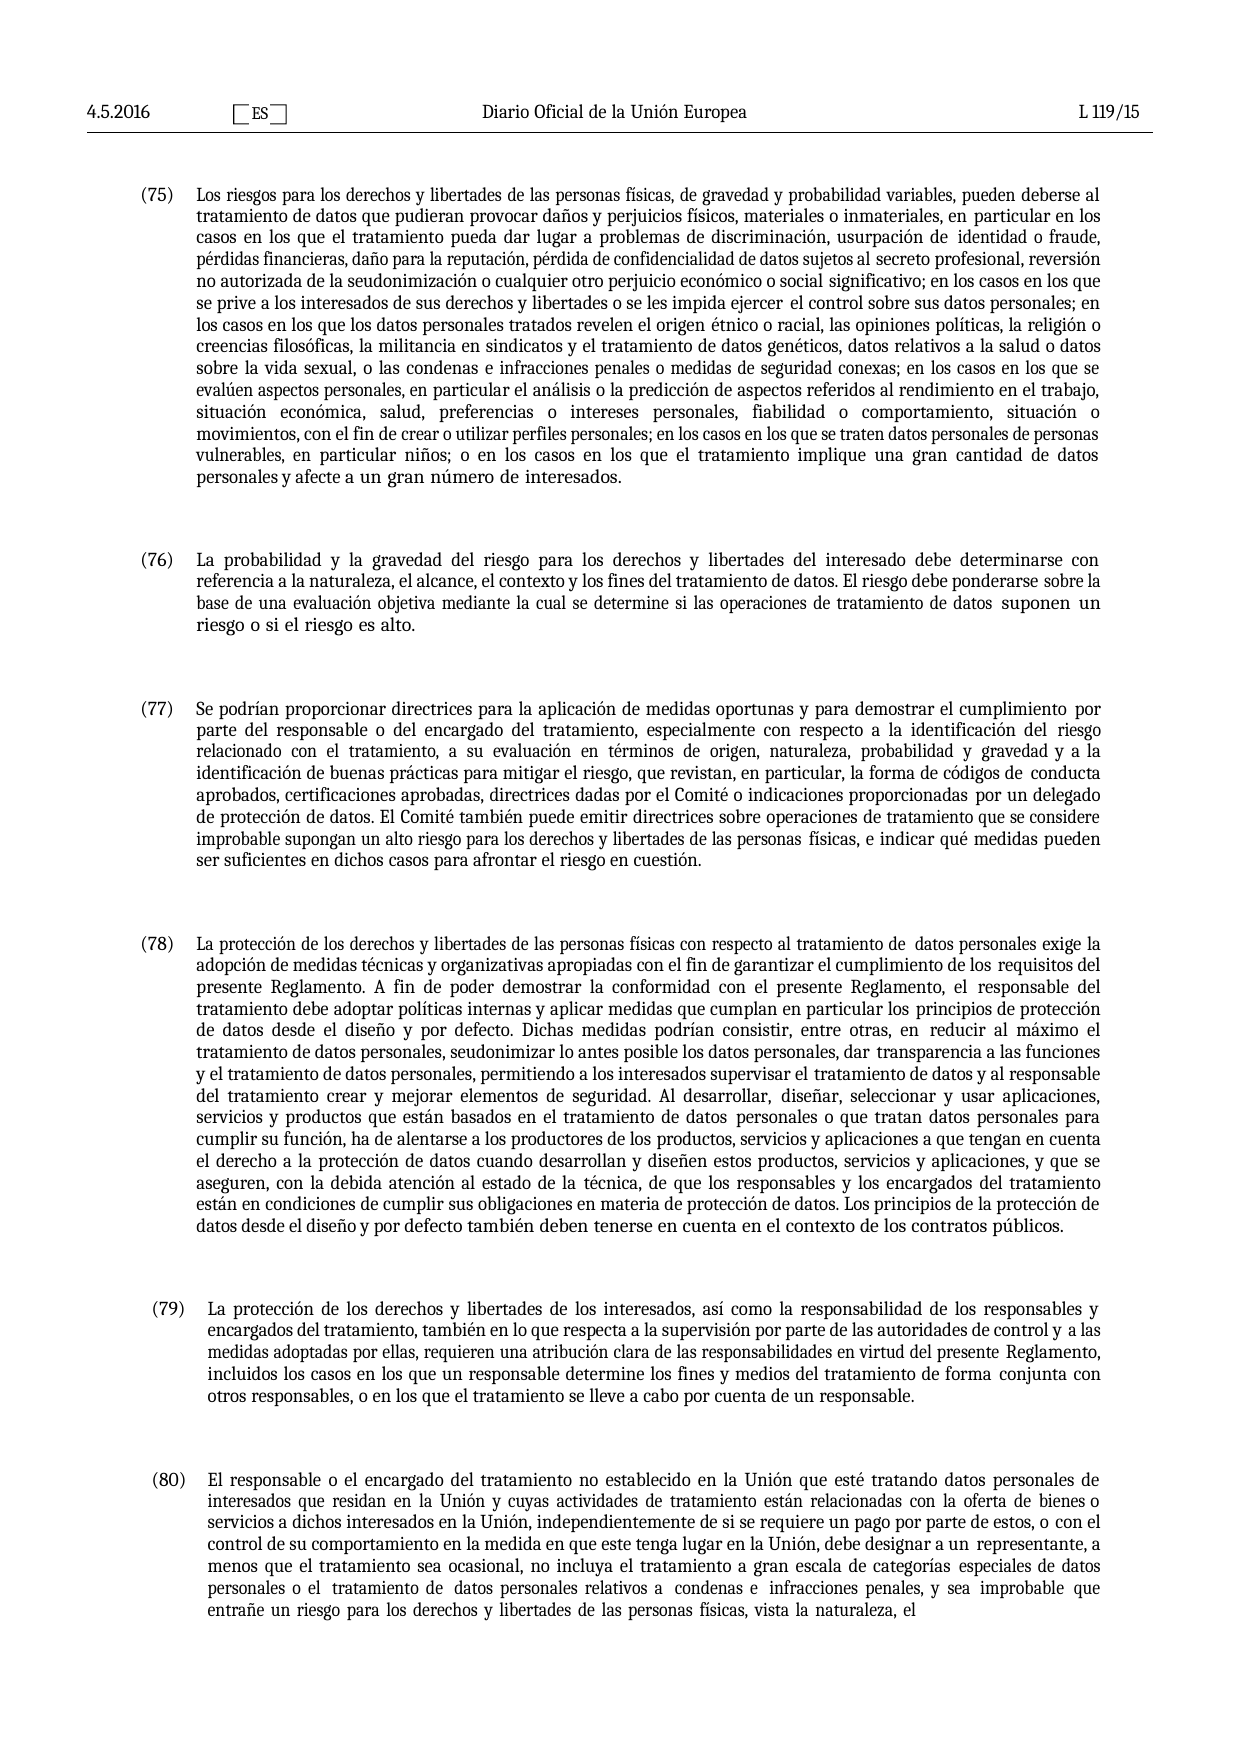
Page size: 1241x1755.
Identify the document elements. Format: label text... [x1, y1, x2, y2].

list Se podrían proporcionar directrices para la aplicación de medidas oportunas y para demostrar el cumplimiento por parte del responsable o del encargado del tratamiento, especialmente con respecto a la identificación del riesgo relacionado con el tratamiento, a su evaluación en términos de origen, naturaleza, probabilidad y gravedad y a la identificación de buenas prácticas para mitigar el riesgo, que revistan, en particular, la forma de códigos de conducta aprobados, certificaciones aprobadas, directrices dadas por el Comité o indicaciones proporcionadas por un delegado de protección de datos. El Comité también puede emitir directrices sobre operaciones de tratamiento que se considere improbable supongan un alto riesgo para los derechos y libertades de las personas físicas, e indicar qué medidas pueden ser suficientes en dichos casos para afrontar el riesgo en cuestión. [140, 698, 1101, 872]
list La protección de los derechos y libertades de las personas físicas con respecto al tratamiento de datos personales exige la adopción de medidas técnicas y organizativas apropiadas con el fin de garantizar el cumplimiento de los requisitos del presente Reglamento. A fin de poder demostrar la conformidad con el presente Reglamento, el responsable del tratamiento debe adoptar políticas internas y aplicar medidas que cumplan en particular los principios de protección de datos desde el diseño y por defecto. Dichas medidas podrían consistir, entre otras, en reducir al máximo el tratamiento de datos personales, seudonimizar lo antes posible los datos personales, dar transparencia a las funciones y el tratamiento de datos personales, permitiendo a los interesados supervisar el tratamiento de datos y al responsable del tratamiento crear y mejorar elementos de seguridad. Al desarrollar, diseñar, seleccionar y usar aplicaciones, servicios y productos que están basados en el tratamiento de datos personales o que tratan datos personales para cumplir su función, ha de alentarse a los productores de los productos, servicios y aplicaciones a que tengan en cuenta el derecho a la protección de datos cuando desarrollan y diseñen estos productos, servicios y aplicaciones, y que se aseguren, con la debida atención al estado de la técnica, de que los responsables y los encargados del tratamiento están en condiciones de cumplir sus obligaciones en materia de protección de datos. Los principios de la protección de datos desde el diseño y por defecto también deben tenerse en cuenta en el contexto de los contratos públicos. [140, 933, 1101, 1238]
list El responsable o el encargado del tratamiento no establecido en la Unión que esté tratando datos personales de interesados que residan en la Unión y cuyas actividades de tratamiento están relacionadas con la oferta de bienes o servicios a dichos interesados en la Unión, independientemente de si se requiere un pago por parte de estos, o con el control de su comportamiento en la medida en que este tenga lugar en la Unión, debe designar a un representante, a menos que el tratamiento sea ocasional, no incluya el tratamiento a gran escala de categorías especiales de datos personales o el tratamiento de datos personales relativos a condenas e infracciones penales, y sea improbable que entrañe un riesgo para los derechos y libertades de las personas físicas, vista la naturaleza, el [151, 1469, 1101, 1621]
list La probabilidad y la gravedad del riesgo para los derechos y libertades del interesado debe determinarse con referencia a la naturaleza, el alcance, el contexto y los fines del tratamiento de datos. El riesgo debe ponderarse sobre la base de una evaluación objetiva mediante la cual se determine si las operaciones de tratamiento de datos suponen un riesgo o si el riesgo es alto. [140, 549, 1101, 636]
list La protección de los derechos y libertades de los interesados, así como la responsabilidad de los responsables y encargados del tratamiento, también en lo que respecta a la supervisión por parte de las autoridades de control y a las medidas adoptadas por ellas, requieren una atribución clara de las responsabilidades en virtud del presente Reglamento, incluidos los casos en los que un responsable determine los fines y medios del tratamiento de forma conjunta con otros responsables, o en los que el tratamiento se lleve a cabo por cuenta de un responsable. [151, 1298, 1101, 1407]
list Los riesgos para los derechos y libertades de las personas físicas, de gravedad y probabilidad variables, pueden deberse al tratamiento de datos que pudieran provocar daños y perjuicios físicos, materiales o inmateriales, en particular en los casos en los que el tratamiento pueda dar lugar a problemas de discriminación, usurpación de identidad o fraude, pérdidas financieras, daño para la reputación, pérdida de confidencialidad de datos sujetos al secreto profesional, reversión no autorizada de la seudonimización o cualquier otro perjuicio económico o social significativo; en los casos en los que se prive a los interesados de sus derechos y libertades o se les impida ejercer el control sobre sus datos personales; en los casos en los que los datos personales tratados revelen el origen étnico o racial, las opiniones políticas, la religión o creencias filosóficas, la militancia en sindicatos y el tratamiento de datos genéticos, datos relativos a la salud o datos sobre la vida sexual, o las condenas e infracciones penales o medidas de seguridad conexas; en los casos en los que se evalúen aspectos personales, en particular el análisis o la predicción de aspectos referidos al rendimiento en el trabajo, situación económica, salud, preferencias o intereses personales, fiabilidad o comportamiento, situación o movimientos, con el fin de crear o utilizar perfiles personales; en los casos en los que se traten datos personales de personas vulnerables, en particular niños; o en los casos en los que el tratamiento implique una gran cantidad de datos personales y afecte a un gran número de interesados. [140, 184, 1101, 488]
